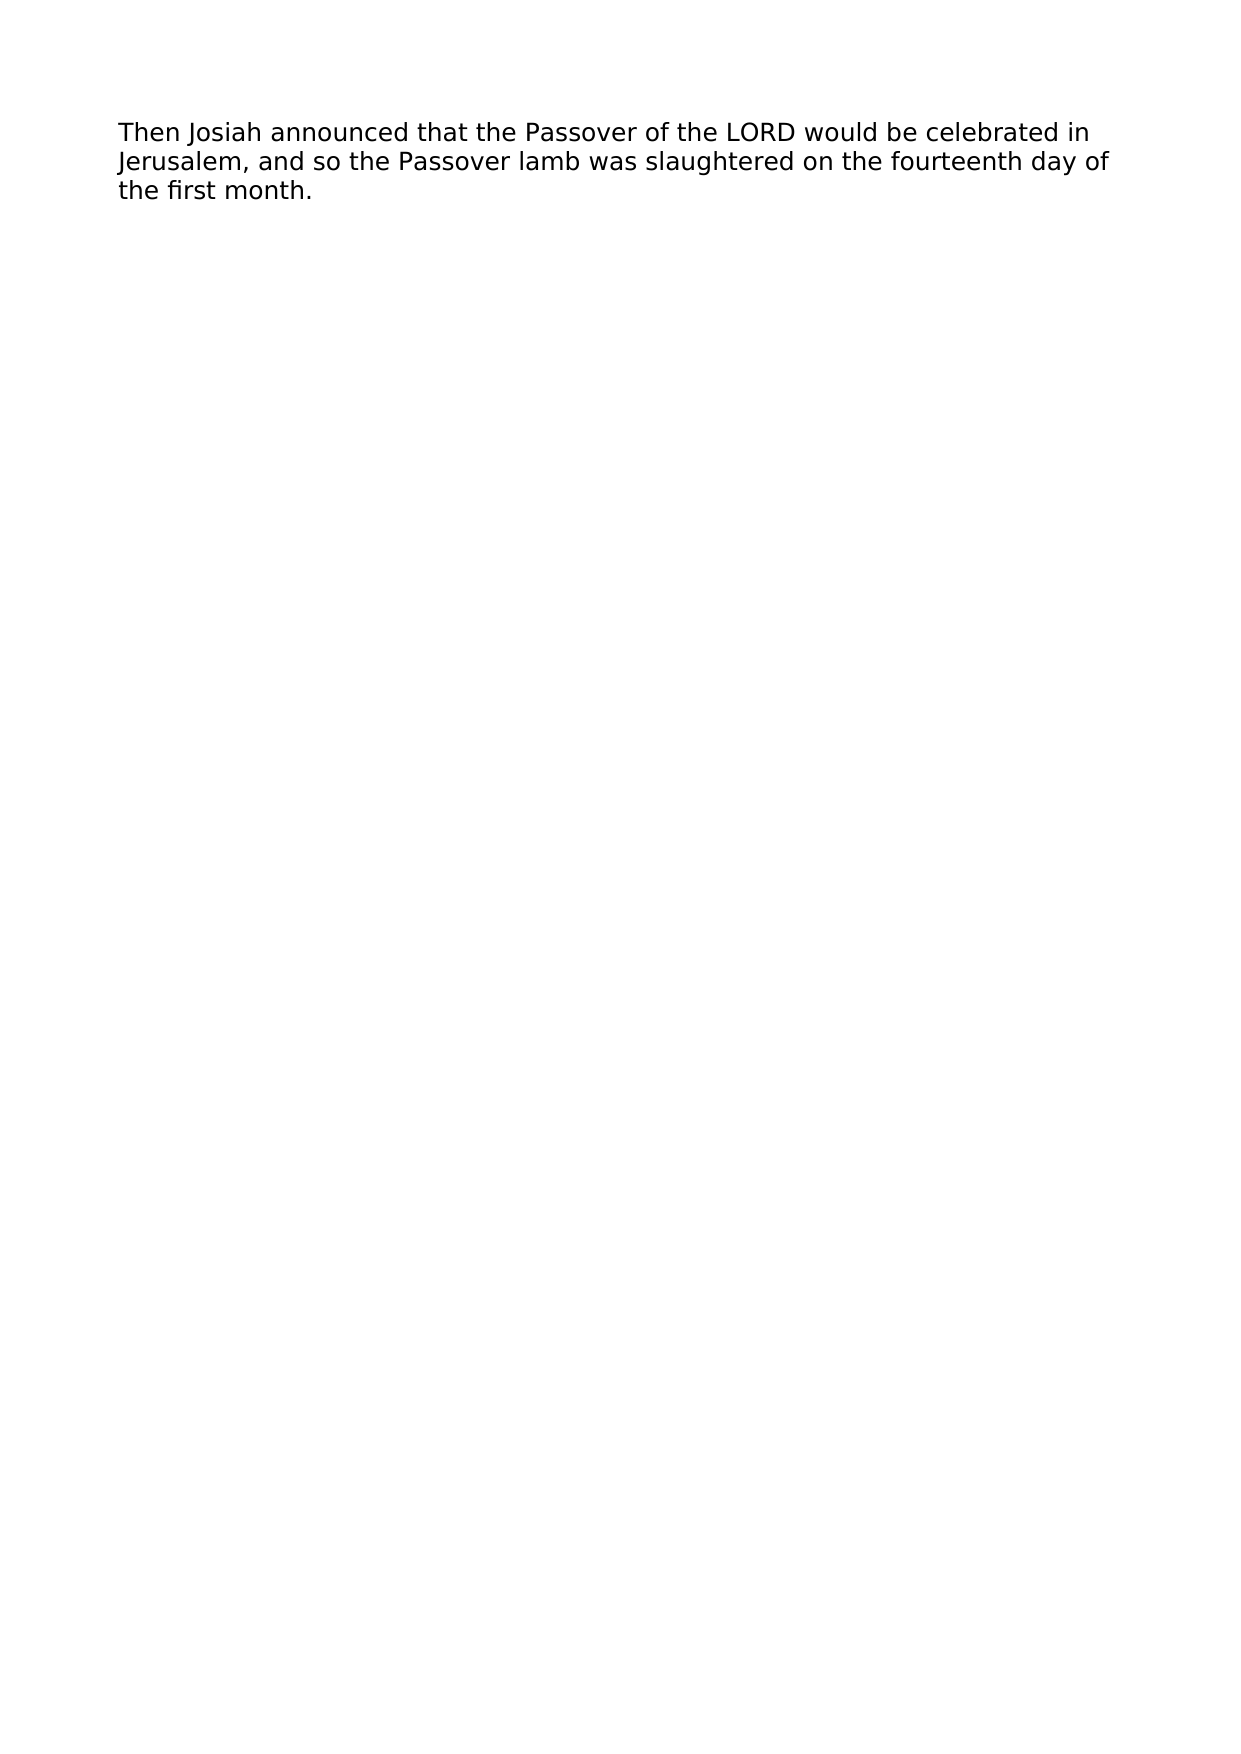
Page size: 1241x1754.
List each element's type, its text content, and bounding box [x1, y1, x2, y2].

text Then Josiah announced that the Passover of the LORD would be celebrated in Jerusalem, and so the Passover lamb was slaughtered on the fourteenth day of the first month. [118, 118, 1122, 206]
